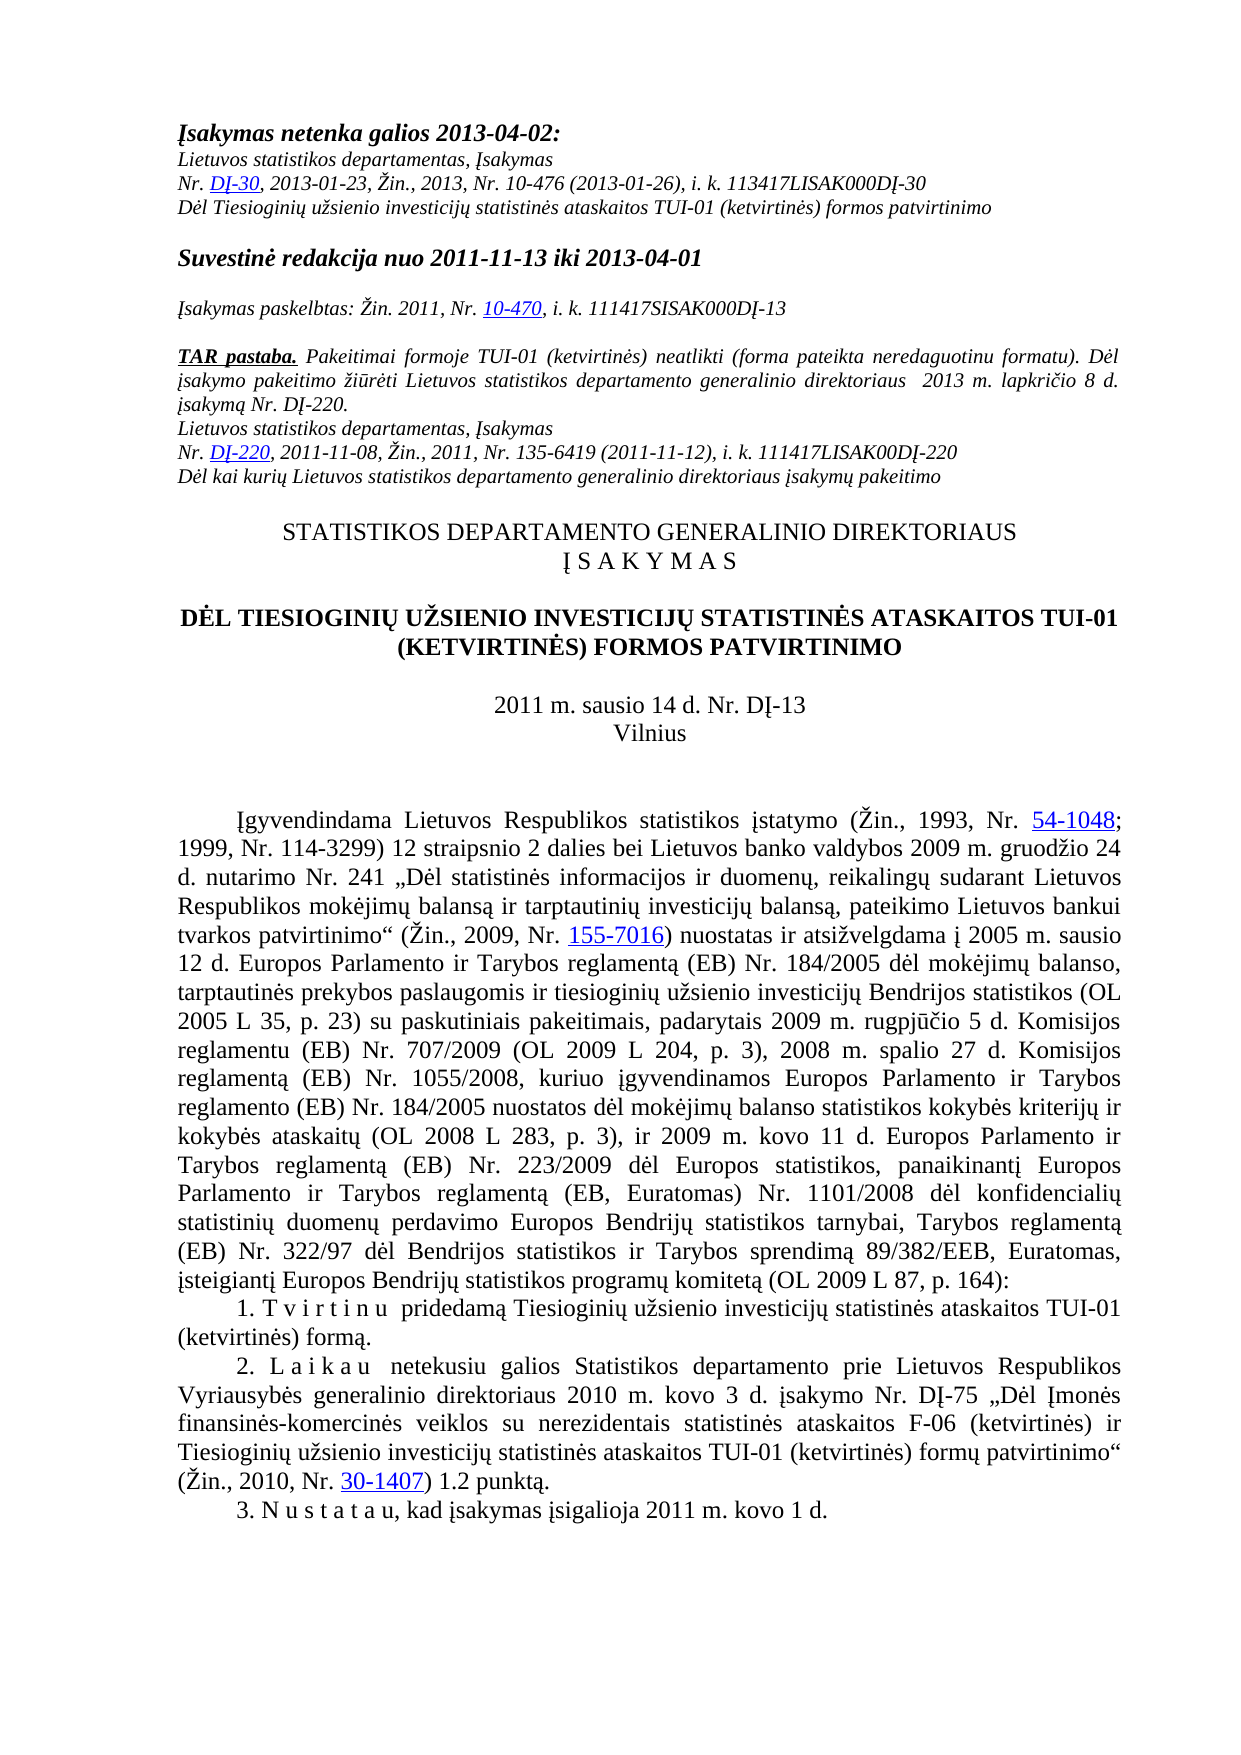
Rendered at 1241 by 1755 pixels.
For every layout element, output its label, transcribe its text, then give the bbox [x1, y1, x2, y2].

text 2. Laikau netekusiu galios Statistikos departamento prie Lietuvos Respublikos Vyriausybės generalinio direktoriaus 2010 m. kovo 3 d. įsakymo Nr. DĮ-75 „Dėl Įmonės finansinės-komercinės veiklos su nerezidentais statistinės ataskaitos F-06 (ketvirtinės) ir Tiesioginių užsienio investicijų statistinės ataskaitos TUI-01 (ketvirtinės) formų patvirtinimo“ (Žin., 2010, Nr. 30-1407) 1.2 punktą. [177, 1351, 1122, 1495]
text Suvestinė redakcija nuo 2011-11-13 iki 2013-04-01 [177, 243, 1122, 272]
text STATISTIKOS DEPARTAMENTO GENERALINIO DIREKTORIAUS [177, 517, 1122, 546]
text TAR pastaba. Pakeitimai formoje TUI-01 (ketvirtinės) neatlikti (forma pateikta neredaguotinu formatu). Dėl įsakymo pakeitimo žiūrėti Lietuvos statistikos departamento generalinio direktoriaus 2013 m. lapkričio 8 d. įsakymą Nr. DĮ-220. [177, 344, 1122, 416]
text 3. Nustatau, kad įsakymas įsigalioja 2011 m. kovo 1 d. [177, 1495, 1122, 1523]
text 2011 m. sausio 14 d. Nr. DĮ-13 [177, 690, 1122, 718]
text Nr. DĮ-220, 2011-11-08, Žin., 2011, Nr. 135-6419 (2011-11-12), i. k. 111417LISAK00DĮ-220 [177, 440, 1122, 464]
text Įsakymas netenka galios 2013-04-02: [177, 118, 1122, 147]
text Dėl Tiesioginių užsienio investicijų statistinės ataskaitos TUI-01 (ketvirtinės) formos patvirtinimo [177, 195, 1122, 219]
text Dėl kai kurių Lietuvos statistikos departamento generalinio direktoriaus įsakymų pakeitimo [177, 464, 1122, 488]
text Lietuvos statistikos departamentas, Įsakymas [177, 147, 1122, 171]
text 1. Tvirtinu pridedamą Tiesioginių užsienio investicijų statistinės ataskaitos TUI-01 (ketvirtinės) formą. [177, 1293, 1122, 1351]
text Įgyvendindama Lietuvos Respublikos statistikos įstatymo (Žin., 1993, Nr. 54-1048; 1999, Nr. 114-3299) 12 straipsnio 2 dalies bei Lietuvos banko valdybos 2009 m. gruodžio 24 d. nutarimo Nr. 241 „Dėl statistinės informacijos ir duomenų, reikalingų sudarant Lietuvos Respublikos mokėjimų balansą ir tarptautinių investicijų balansą, pateikimo Lietuvos bankui tvarkos patvirtinimo“ (Žin., 2009, Nr. 155-7016) nuostatas ir atsižvelgdama į 2005 m. sausio 12 d. Europos Parlamento ir Tarybos reglamentą (EB) Nr. 184/2005 dėl mokėjimų balanso, tarptautinės prekybos paslaugomis ir tiesioginių užsienio investicijų Bendrijos statistikos (OL 2005 L 35, p. 23) su paskutiniais pakeitimais, padarytais 2009 m. rugpjūčio 5 d. Komisijos reglamentu (EB) Nr. 707/2009 (OL 2009 L 204, p. 3), 2008 m. spalio 27 d. Komisijos reglamentą (EB) Nr. 1055/2008, kuriuo įgyvendinamos Europos Parlamento ir Tarybos reglamento (EB) Nr. 184/2005 nuostatos dėl mokėjimų balanso statistikos kokybės kriterijų ir kokybės ataskaitų (OL 2008 L 283, p. 3), ir 2009 m. kovo 11 d. Europos Parlamento ir Tarybos reglamentą (EB) Nr. 223/2009 dėl Europos statistikos, panaikinantį Europos Parlamento ir Tarybos reglamentą (EB, Euratomas) Nr. 1101/2008 dėl konfidencialių statistinių duomenų perdavimo Europos Bendrijų statistikos tarnybai, Tarybos reglamentą (EB) Nr. 322/97 dėl Bendrijos statistikos ir Tarybos sprendimą 89/382/EEB, Euratomas, įsteigiantį Europos Bendrijų statistikos programų komitetą (OL 2009 L 87, p. 164): [177, 805, 1122, 1293]
text Vilnius [177, 718, 1122, 747]
text Lietuvos statistikos departamentas, Įsakymas [177, 416, 1122, 440]
text Nr. DĮ-30, 2013-01-23, Žin., 2013, Nr. 10-476 (2013-01-26), i. k. 113417LISAK000DĮ-30 [177, 171, 1122, 195]
text ĮSAKYMAS [177, 546, 1122, 575]
text Įsakymas paskelbtas: Žin. 2011, Nr. 10-470, i. k. 111417SISAK000DĮ-13 [177, 296, 1122, 320]
text DĖL TIESIOGINIŲ UŽSIENIO INVESTICIJŲ STATISTINĖS ATASKAITOS TUI-01 (KETVIRTINĖS) FORMOS PATVIRTINIMO [177, 603, 1122, 661]
